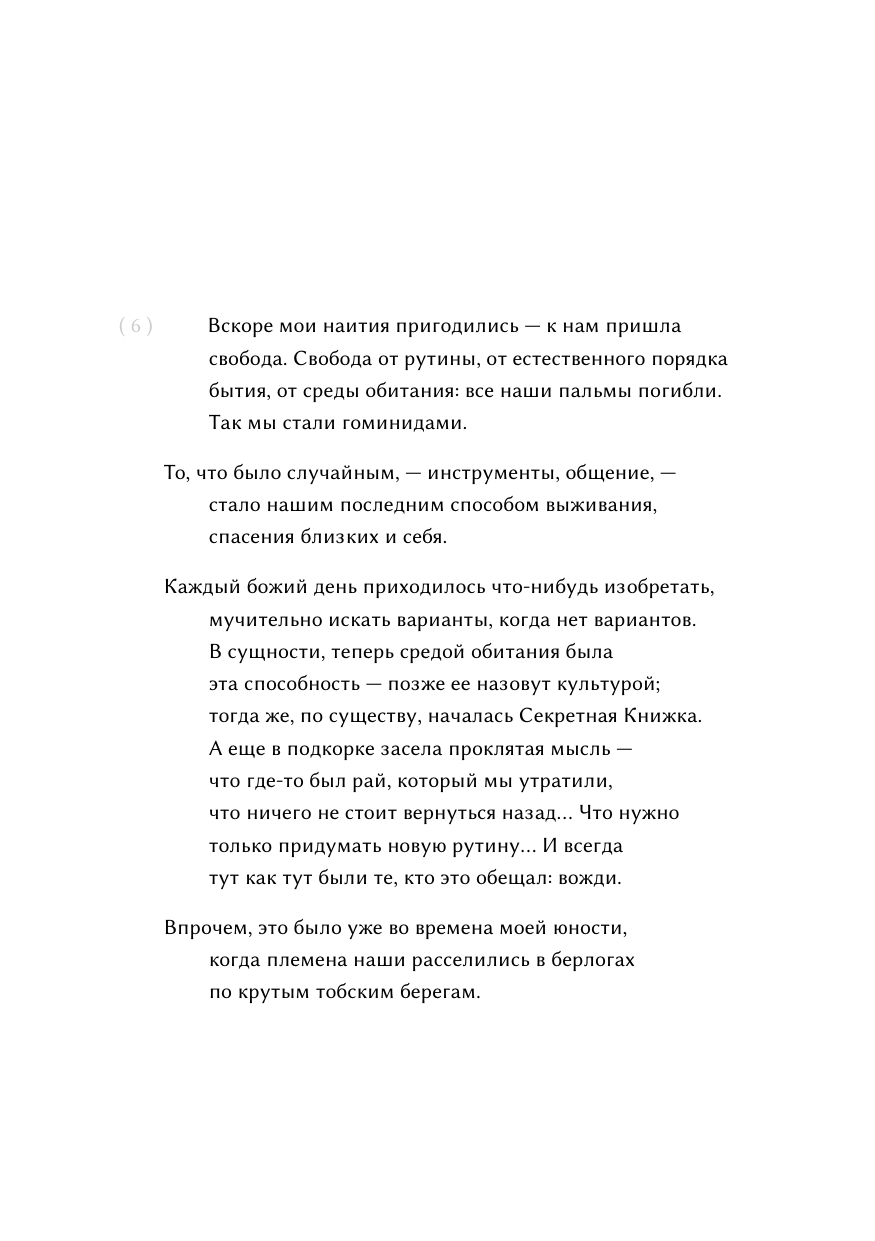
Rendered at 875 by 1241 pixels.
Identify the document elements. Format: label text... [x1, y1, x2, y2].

list Вскоре мои наития пригодились — к нам пришла свобода. Свобода от рутины, от естественного порядка бытия, от среды обитания: все наши пальмы погибли. Так мы стали гоминидами. [118, 313, 729, 435]
text Впрочем, это было уже во времена моей юности, когда племена наши расселились в берлогах по крутым тобским берегам. [163, 914, 729, 1004]
text Каждый божий день приходилось что-нибудь изобретать, мучительно искать варианты, когда нет вариантов. В сущности, теперь средой обитания была эта способность — позже ее назовут культурой; тогда же, по существу, началась Секретная Книжка. А еще в подкорке засела проклятая мысль — что где‑то был рай, который мы утратили, что ничего не стоит вернуться назад… Что нужно только придумать новую рутину… И всегда тут как тут были те, кто это обещал: вожди. [163, 574, 729, 890]
text То, что было случайным, — инструменты, общение, — стало нашим последним способом выживания, спасения близких и себя. [163, 460, 729, 549]
